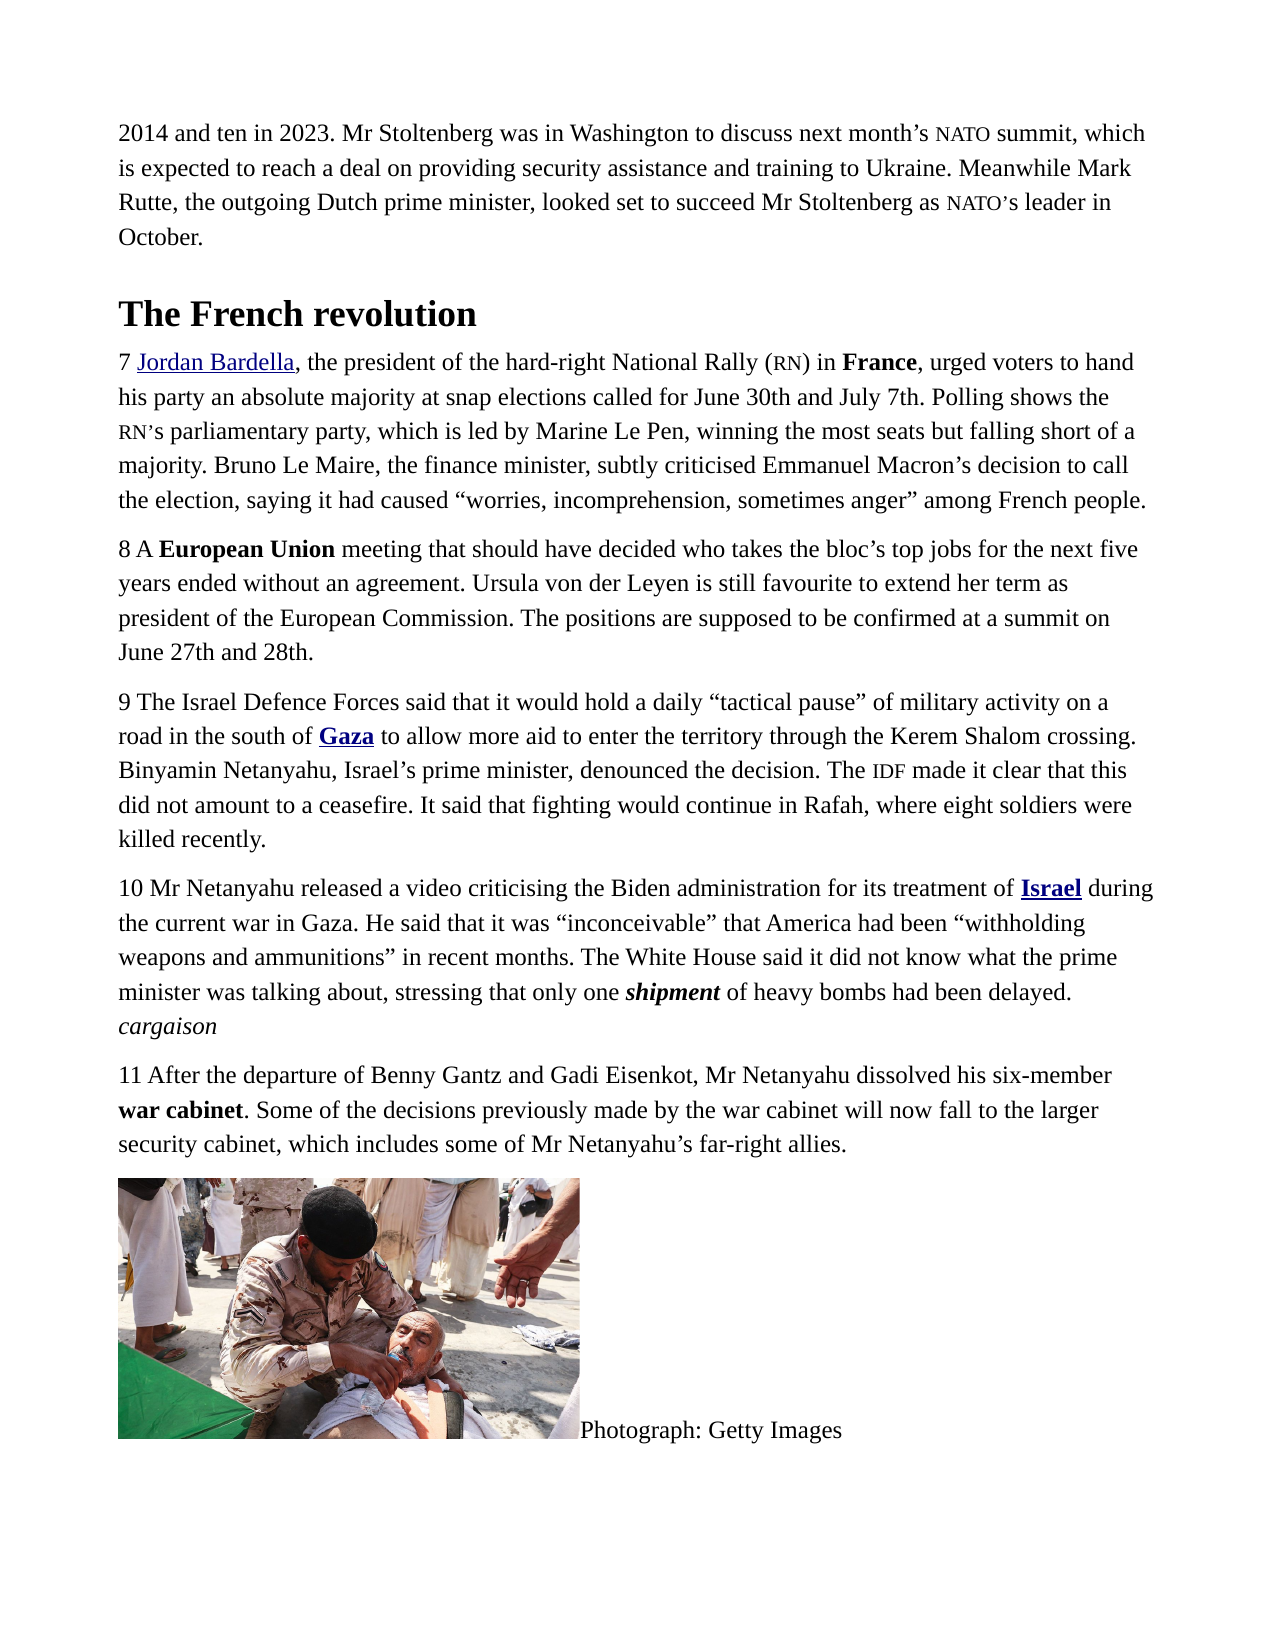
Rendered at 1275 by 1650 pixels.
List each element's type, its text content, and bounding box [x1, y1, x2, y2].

text 7 Jordan Bardella, the president of the hard-right National Rally (RN) in France, urged voters to hand his party an absolute majority at snap elections called for June 30th and July 7th. Polling shows the RN’s parliamentary party, which is led by Marine Le Pen, winning the most seats but falling short of a majority. Bruno Le Maire, the finance minister, subtly criticised Emmanuel Macron’s decision to call the election, saying it had caused “worries, incomprehension, sometimes anger” among French people. [118, 347, 1157, 514]
text Photograph: Getty Images [118, 1178, 1157, 1444]
text 8 A European Union meeting that should have decided who takes the bloc’s top jobs for the next five years ended without an agreement. Ursula von der Leyen is still favourite to extend her term as president of the European Commission. The positions are supposed to be confirmed at a summit on June 27th and 28th. [118, 534, 1157, 666]
text 9 The Israel Defence Forces said that it would hold a daily “tactical pause” of military activity on a road in the south of Gaza to allow more aid to enter the territory through the Kerem Shalom crossing. Binyamin Netanyahu, Israel’s prime minister, denounced the decision. The IDF made it clear that this did not amount to a ceasefire. It said that fighting would continue in Rafah, where eight soldiers were killed recently. [118, 687, 1157, 853]
text 10 Mr Netanyahu released a video criticising the Biden administration for its treatment of Israel during the current war in Gaza. He said that it was “inconceivable” that America had been “withholding weapons and ammunitions” in recent months. The White House said it did not know what the prime minister was talking about, stressing that only one shipment of heavy bombs had been delayed. cargaison [118, 873, 1157, 1040]
subtitle The French revolution [118, 291, 1157, 334]
picture [118, 1178, 580, 1439]
text 11 After the departure of Benny Gantz and Gadi Eisenkot, Mr Netanyahu dissolved his six-member war cabinet. Some of the decisions previously made by the war cabinet will now fall to the larger security cabinet, which includes some of Mr Netanyahu’s far-right allies. [118, 1061, 1157, 1158]
text 2014 and ten in 2023. Mr Stoltenberg was in Washington to discuss next month’s NATO summit, which is expected to reach a deal on providing security assistance and training to Ukraine. Meanwhile Mark Rutte, the outgoing Dutch prime minister, looked set to succeed Mr Stoltenberg as NATO’s leader in October. [118, 118, 1157, 250]
